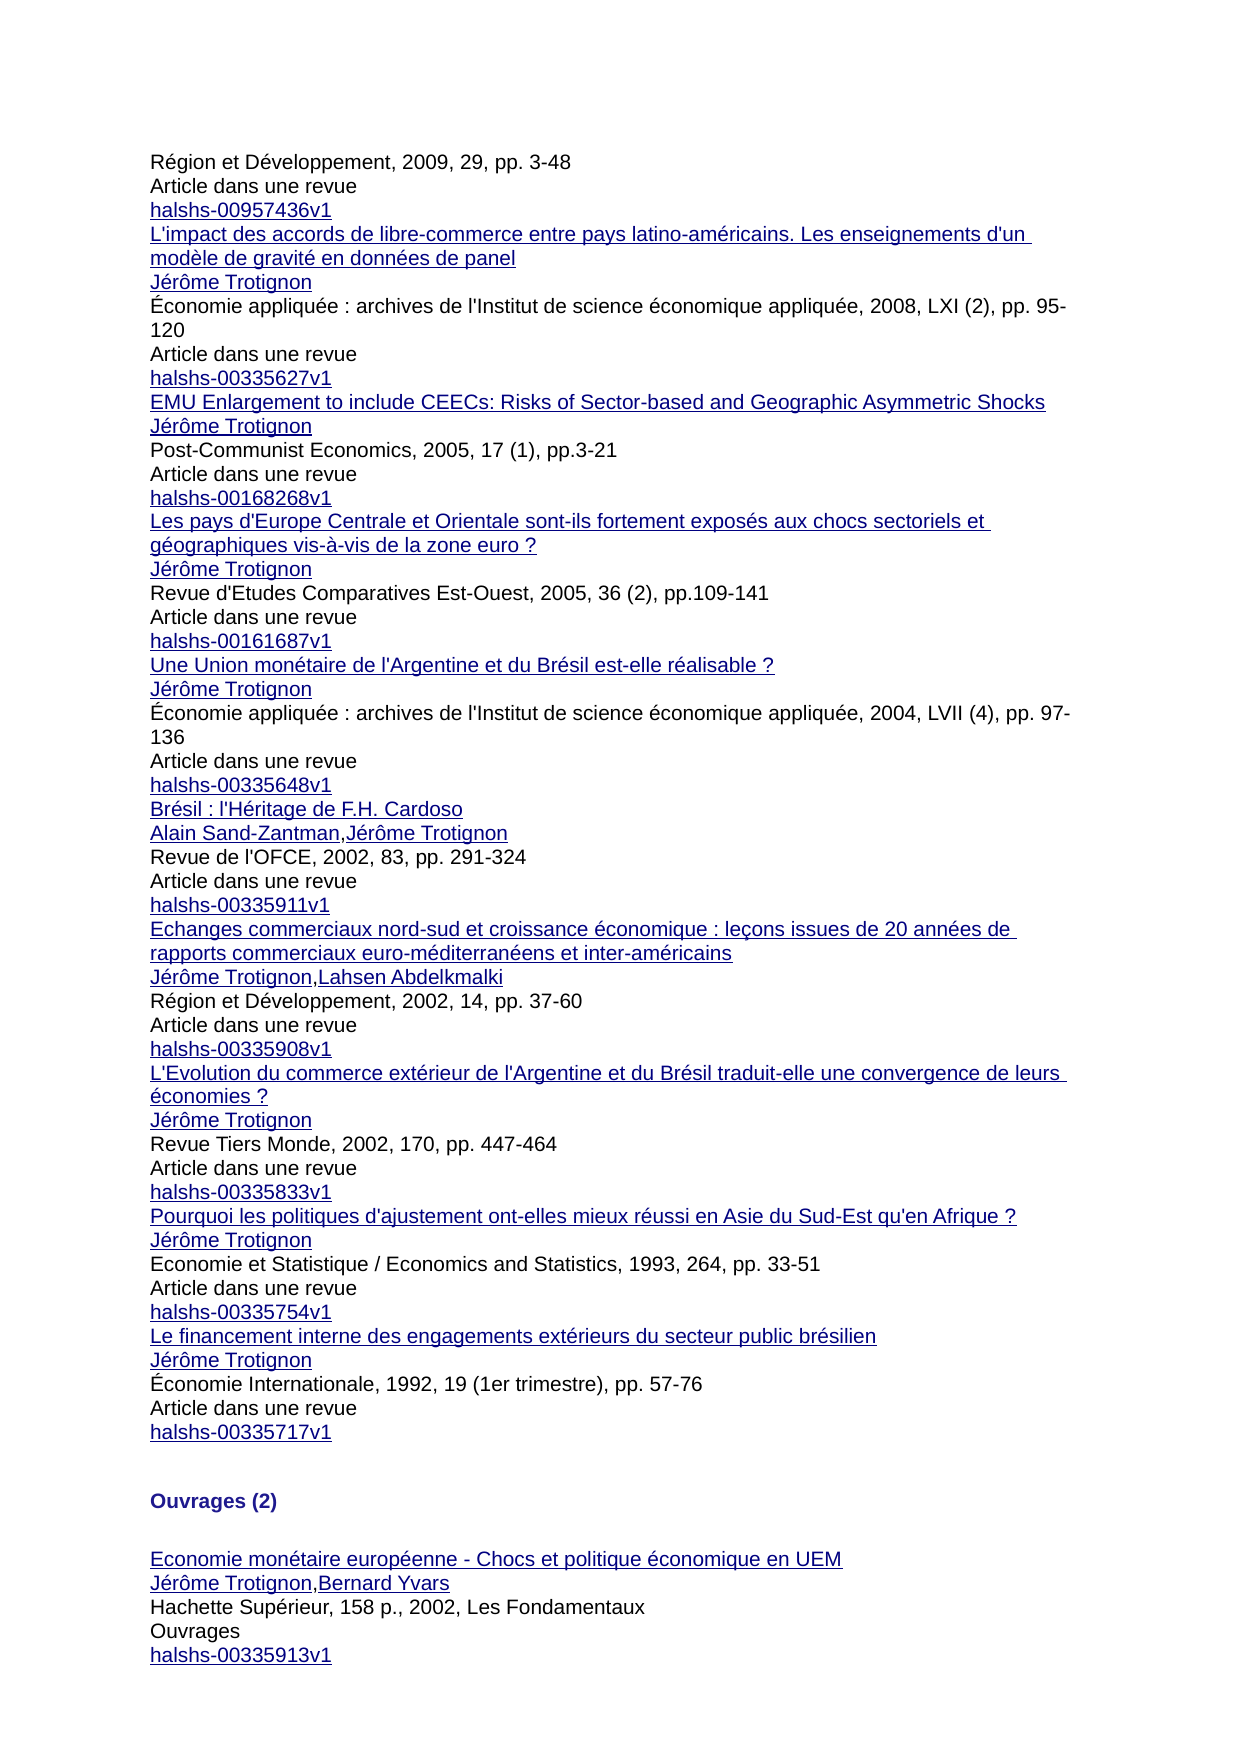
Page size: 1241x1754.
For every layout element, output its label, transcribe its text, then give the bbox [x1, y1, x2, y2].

table_cell Pourquoi les politiques d'ajustement ont-elles mieux réussi en Asie du Sud-Est qu'en Afrique ? Jérôme Trotignon Economie et Statistique / Economics and Statistics, 1993, 264, pp. 33-51 Article dans une revue halshs-00335754v1 [150, 1204, 1090, 1324]
subtitle Ouvrages (2) [150, 1488, 1090, 1512]
table_cell Brésil : l'Héritage de F.H. Cardoso Alain Sand-Zantman,Jérôme Trotignon Revue de l'OFCE, 2002, 83, pp. 291-324 Article dans une revue halshs-00335911v1 [150, 797, 1090, 917]
table_cell EMU Enlargement to include CEECs: Risks of Sector-based and Geographic Asymmetric Shocks Jérôme Trotignon Post-Communist Economics, 2005, 17 (1), pp.3-21 Article dans une revue halshs-00168268v1 [150, 390, 1090, 509]
table_cell Région et Développement, 2009, 29, pp. 3-48 Article dans une revue halshs-00957436v1 [150, 150, 1090, 222]
table_cell Echanges commerciaux nord-sud et croissance économique : leçons issues de 20 années de rapports commerciaux euro-méditerranéens et inter-américains Jérôme Trotignon,Lahsen Abdelkmalki Région et Développement, 2002, 14, pp. 37-60 Article dans une revue halshs-00335908v1 [150, 917, 1090, 1060]
table_cell Une Union monétaire de l'Argentine et du Brésil est-elle réalisable ? Jérôme Trotignon Économie appliquée : archives de l'Institut de science économique appliquée, 2004, LVII (4), pp. 97-136 Article dans une revue halshs-00335648v1 [150, 653, 1090, 797]
table_cell L'Evolution du commerce extérieur de l'Argentine et du Brésil traduit-elle une convergence de leurs économies ? Jérôme Trotignon Revue Tiers Monde, 2002, 170, pp. 447-464 Article dans une revue halshs-00335833v1 [150, 1060, 1090, 1204]
table_header Economie monétaire européenne - Chocs et politique économique en UEM Jérôme Trotignon,Bernard Yvars Hachette Supérieur, 158 p., 2002, Les Fondamentaux Ouvrages halshs-00335913v1 [150, 1547, 1090, 1667]
table_cell L'impact des accords de libre-commerce entre pays latino-américains. Les enseignements d'un modèle de gravité en données de panel Jérôme Trotignon Économie appliquée : archives de l'Institut de science économique appliquée, 2008, LXI (2), pp. 95-120 Article dans une revue halshs-00335627v1 [150, 222, 1090, 389]
table_cell Les pays d'Europe Centrale et Orientale sont-ils fortement exposés aux chocs sectoriels et géographiques vis-à-vis de la zone euro ? Jérôme Trotignon Revue d'Etudes Comparatives Est-Ouest, 2005, 36 (2), pp.109-141 Article dans une revue halshs-00161687v1 [150, 509, 1090, 653]
table_cell Le financement interne des engagements extérieurs du secteur public brésilien Jérôme Trotignon Économie Internationale, 1992, 19 (1er trimestre), pp. 57-76 Article dans une revue halshs-00335717v1 [150, 1324, 1090, 1444]
